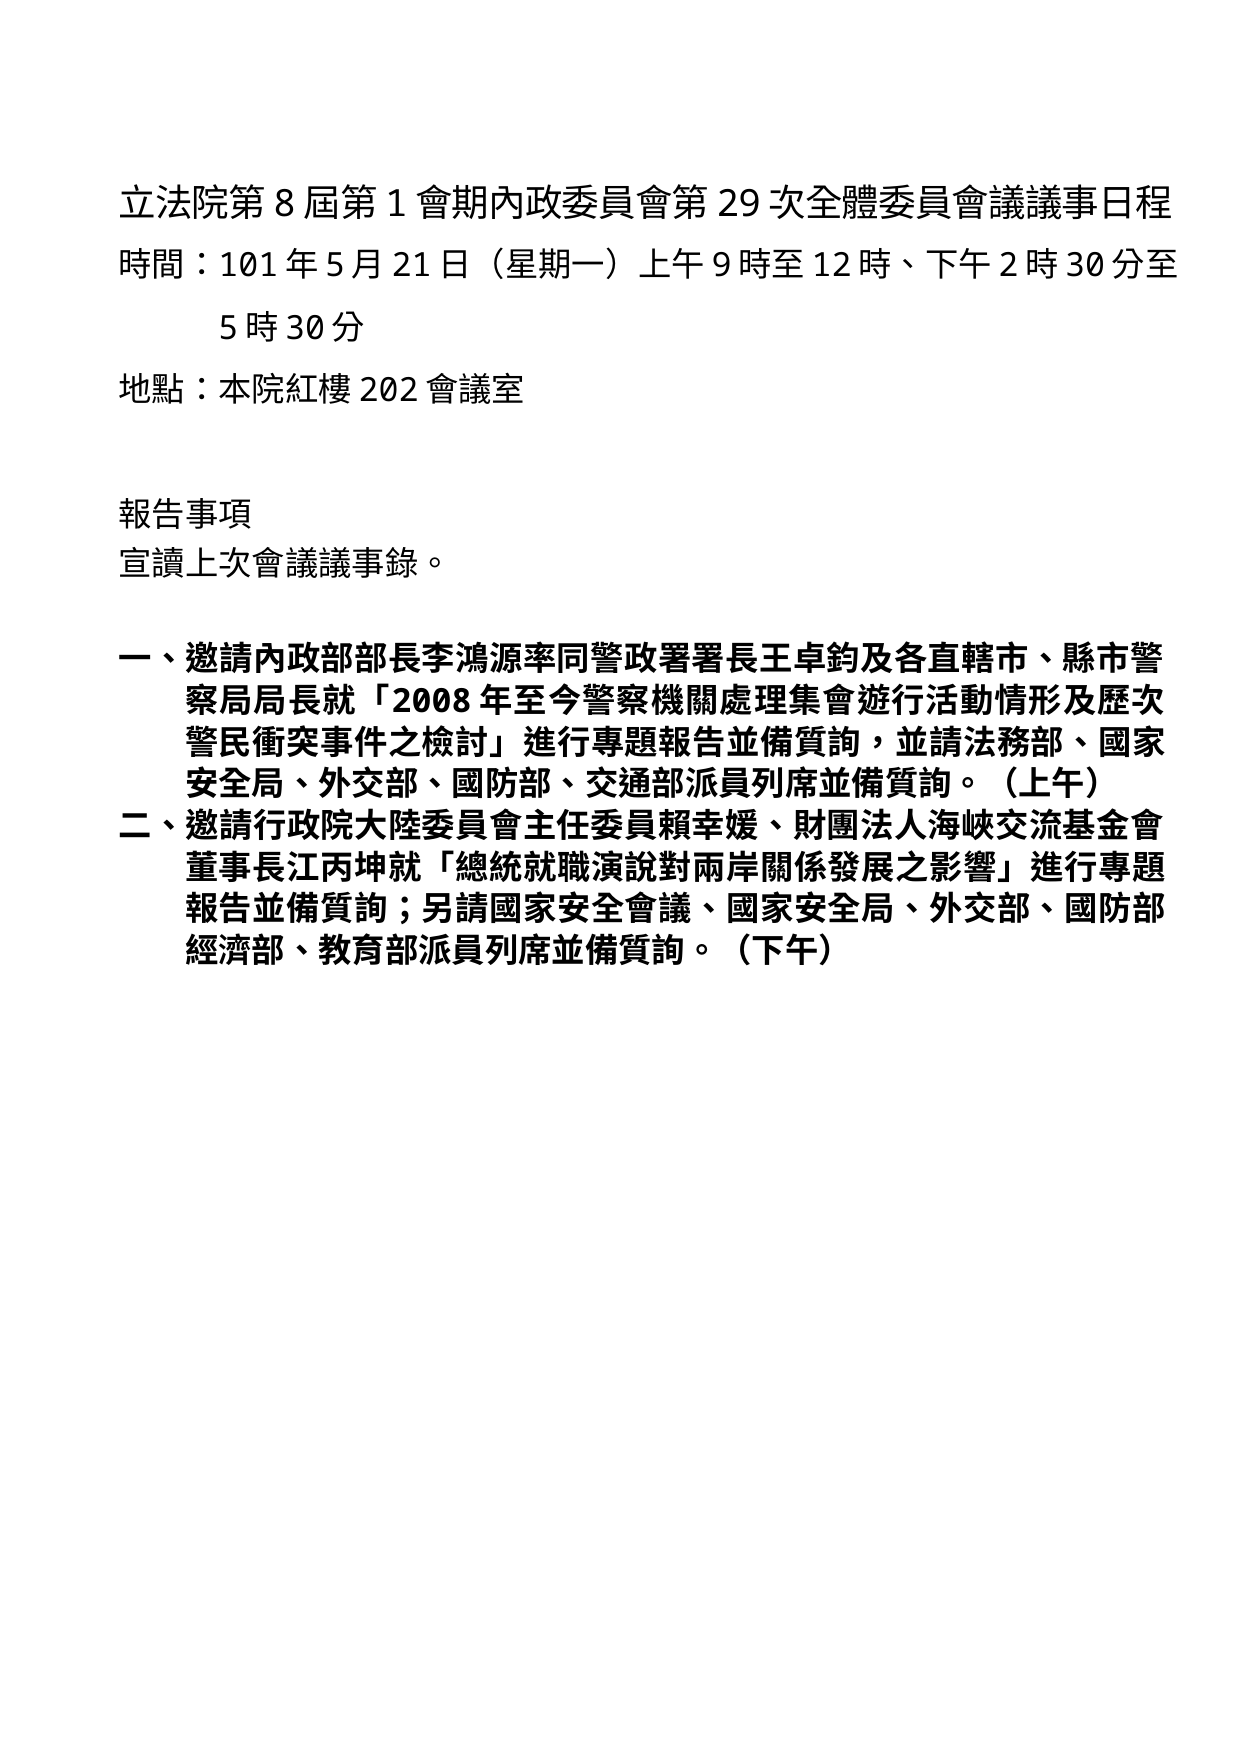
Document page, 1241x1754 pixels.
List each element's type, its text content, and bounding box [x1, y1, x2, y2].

text 二、邀請行政院大陸委員會主任委員賴幸媛、財團法人海峽交流基金會董事長江丙坤就「總統就職演說對兩岸關係發展之影響」進行專題報告並備質詢；另請國家安全會議、國家安全局、外交部、國防部、經濟部、教育部派員列席並備質詢。（下午） [118, 804, 1167, 971]
text 一、邀請內政部部長李鴻源率同警政署署長王卓鈞及各直轄市、縣市警察局局長就「2008年至今警察機關處理集會遊行活動情形及歷次警民衝突事件之檢討」進行專題報告並備質詢，並請法務部、國家安全局、外交部、國防部、交通部派員列席並備質詢。（上午） [118, 637, 1167, 804]
text 時間：101年5月21日（星期一）上午9時至12時、下午2時30分至5時30分 [118, 221, 1180, 346]
text 報告事項 [118, 471, 1180, 533]
text 立法院第8屆第1會期內政委員會第29次全體委員會議議事日程 [118, 158, 1199, 221]
text 地點：本院紅樓202會議室 [117, 346, 1180, 408]
text 宣讀上次會議議事錄。 [118, 533, 1167, 585]
